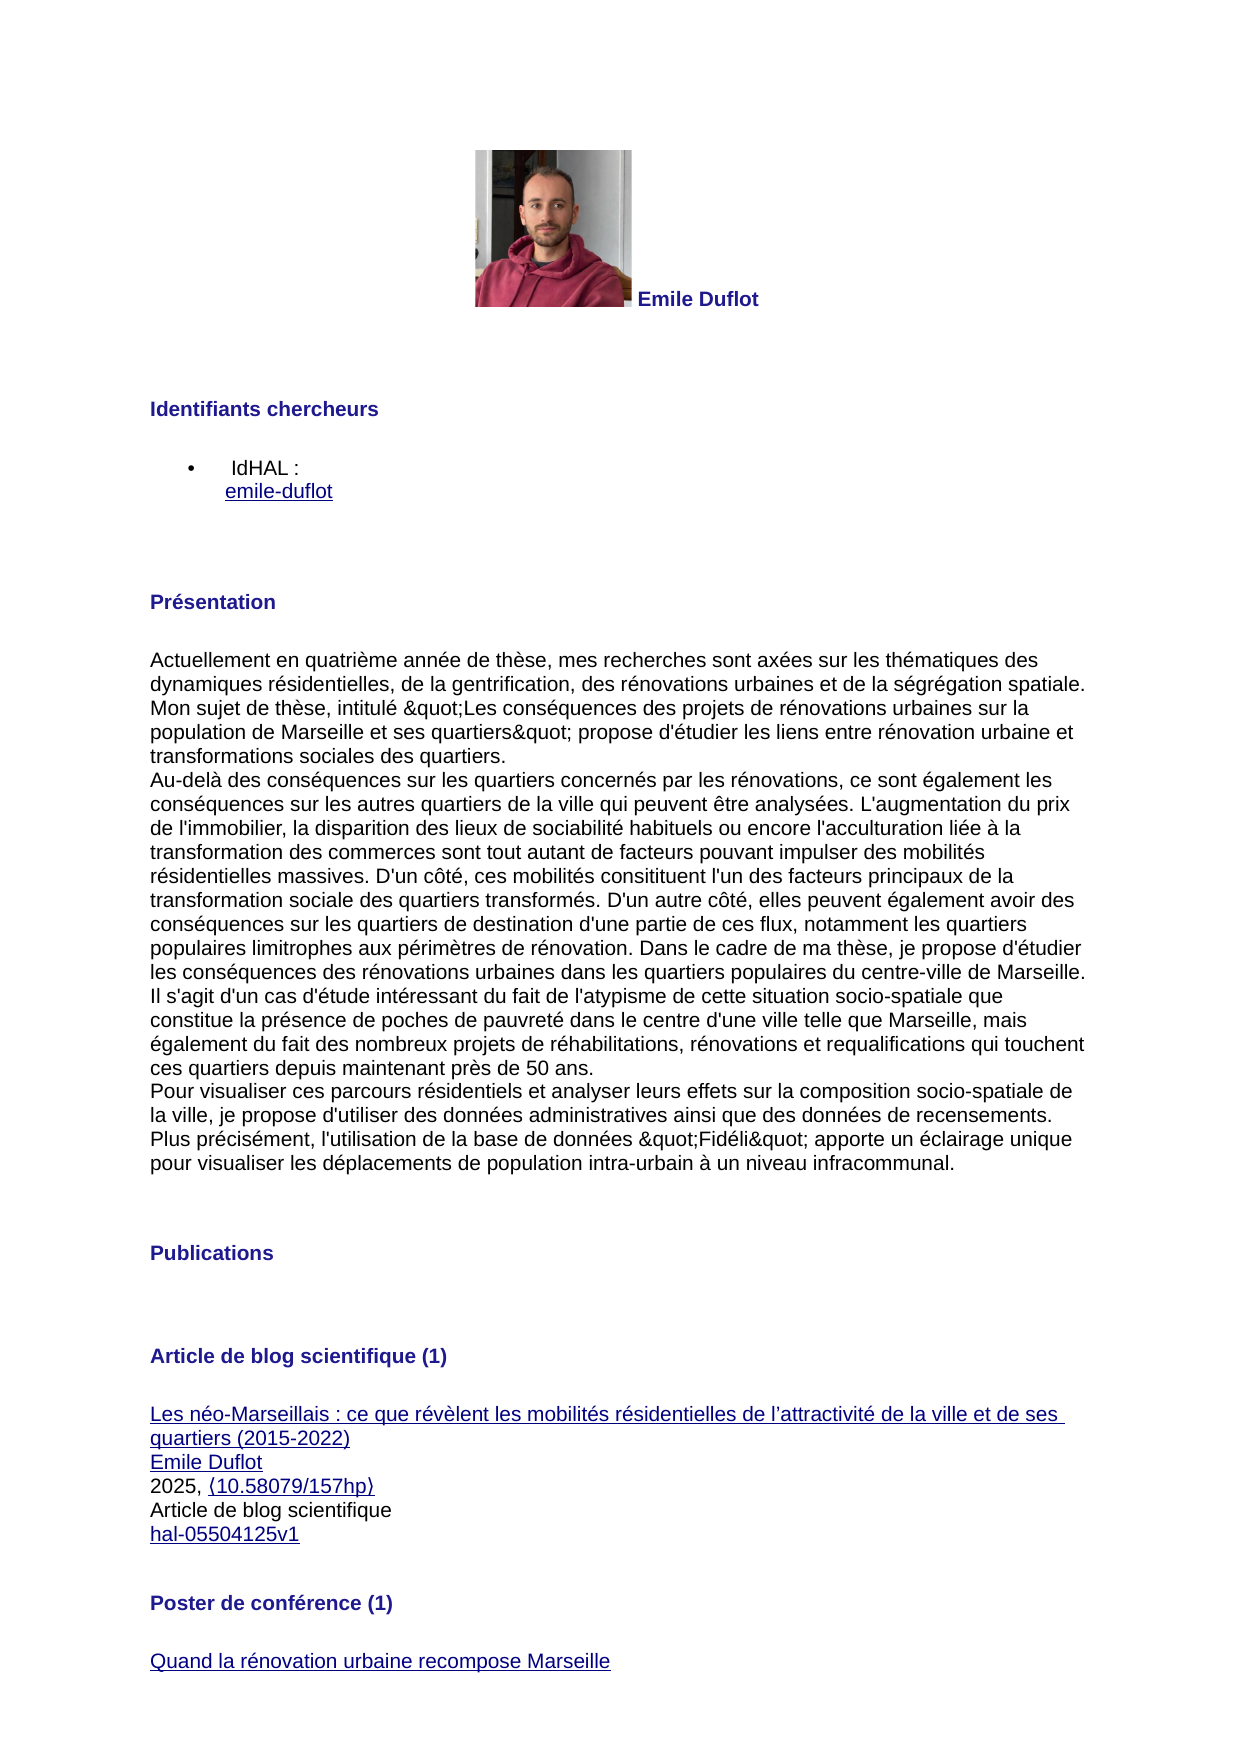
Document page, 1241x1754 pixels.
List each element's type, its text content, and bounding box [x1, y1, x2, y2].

text Pour visualiser ces parcours résidentiels et analyser leurs effets sur la composition socio-spatiale de la ville, je propose d'utiliser des données administratives ainsi que des données de recensements. Plus précisément, l'utilisation de la base de données &quot;Fidéli&quot; apporte un éclairage unique pour visualiser les déplacements de population intra-urbain à un niveau infracommunal. [150, 1079, 1090, 1175]
subtitle Poster de conférence (1) [150, 1591, 1090, 1615]
subtitle Emile Duflot [150, 150, 1090, 311]
list emile-duflot [187, 479, 1090, 503]
list IdHAL : [187, 455, 1090, 479]
subtitle Publications [150, 1241, 1090, 1265]
text Actuellement en quatrième année de thèse, mes recherches sont axées sur les thématiques des dynamiques résidentielles, de la gentrification, des rénovations urbaines et de la ségrégation spatiale. Mon sujet de thèse, intitulé &quot;Les conséquences des projets de rénovations urbaines sur la population de Marseille et ses quartiers&quot; propose d'étudier les liens entre rénovation urbaine et transformations sociales des quartiers. [150, 648, 1090, 768]
table_header Les néo-Marseillais : ce que révèlent les mobilités résidentielles de l’attractivité de la ville et de ses quartiers (2015-2022) Emile Duflot 2025, ⟨10.58079/157hp⟩ Article de blog scientifique hal-05504125v1 [150, 1402, 1090, 1546]
subtitle Identifiants chercheurs [150, 397, 1090, 421]
subtitle Article de blog scientifique (1) [150, 1344, 1090, 1368]
subtitle Présentation [150, 590, 1090, 614]
table_header Quand la rénovation urbaine recompose Marseille [150, 1649, 1090, 1673]
text Au-delà des conséquences sur les quartiers concernés par les rénovations, ce sont également les conséquences sur les autres quartiers de la ville qui peuvent être analysées. L'augmentation du prix de l'immobilier, la disparition des lieux de sociabilité habituels ou encore l'acculturation liée à la transformation des commerces sont tout autant de facteurs pouvant impulser des mobilités résidentielles massives. D'un côté, ces mobilités consitituent l'un des facteurs principaux de la transformation sociale des quartiers transformés. D'un autre côté, elles peuvent également avoir des conséquences sur les quartiers de destination d'une partie de ces flux, notamment les quartiers populaires limitrophes aux périmètres de rénovation. Dans le cadre de ma thèse, je propose d'étudier les conséquences des rénovations urbaines dans les quartiers populaires du centre-ville de Marseille. Il s'agit d'un cas d'étude intéressant du fait de l'atypisme de cette situation socio-spatiale que constitue la présence de poches de pauvreté dans le centre d'une ville telle que Marseille, mais également du fait des nombreux projets de réhabilitations, rénovations et requalifications qui touchent ces quartiers depuis maintenant près de 50 ans. [150, 768, 1090, 1079]
picture [475, 150, 632, 307]
